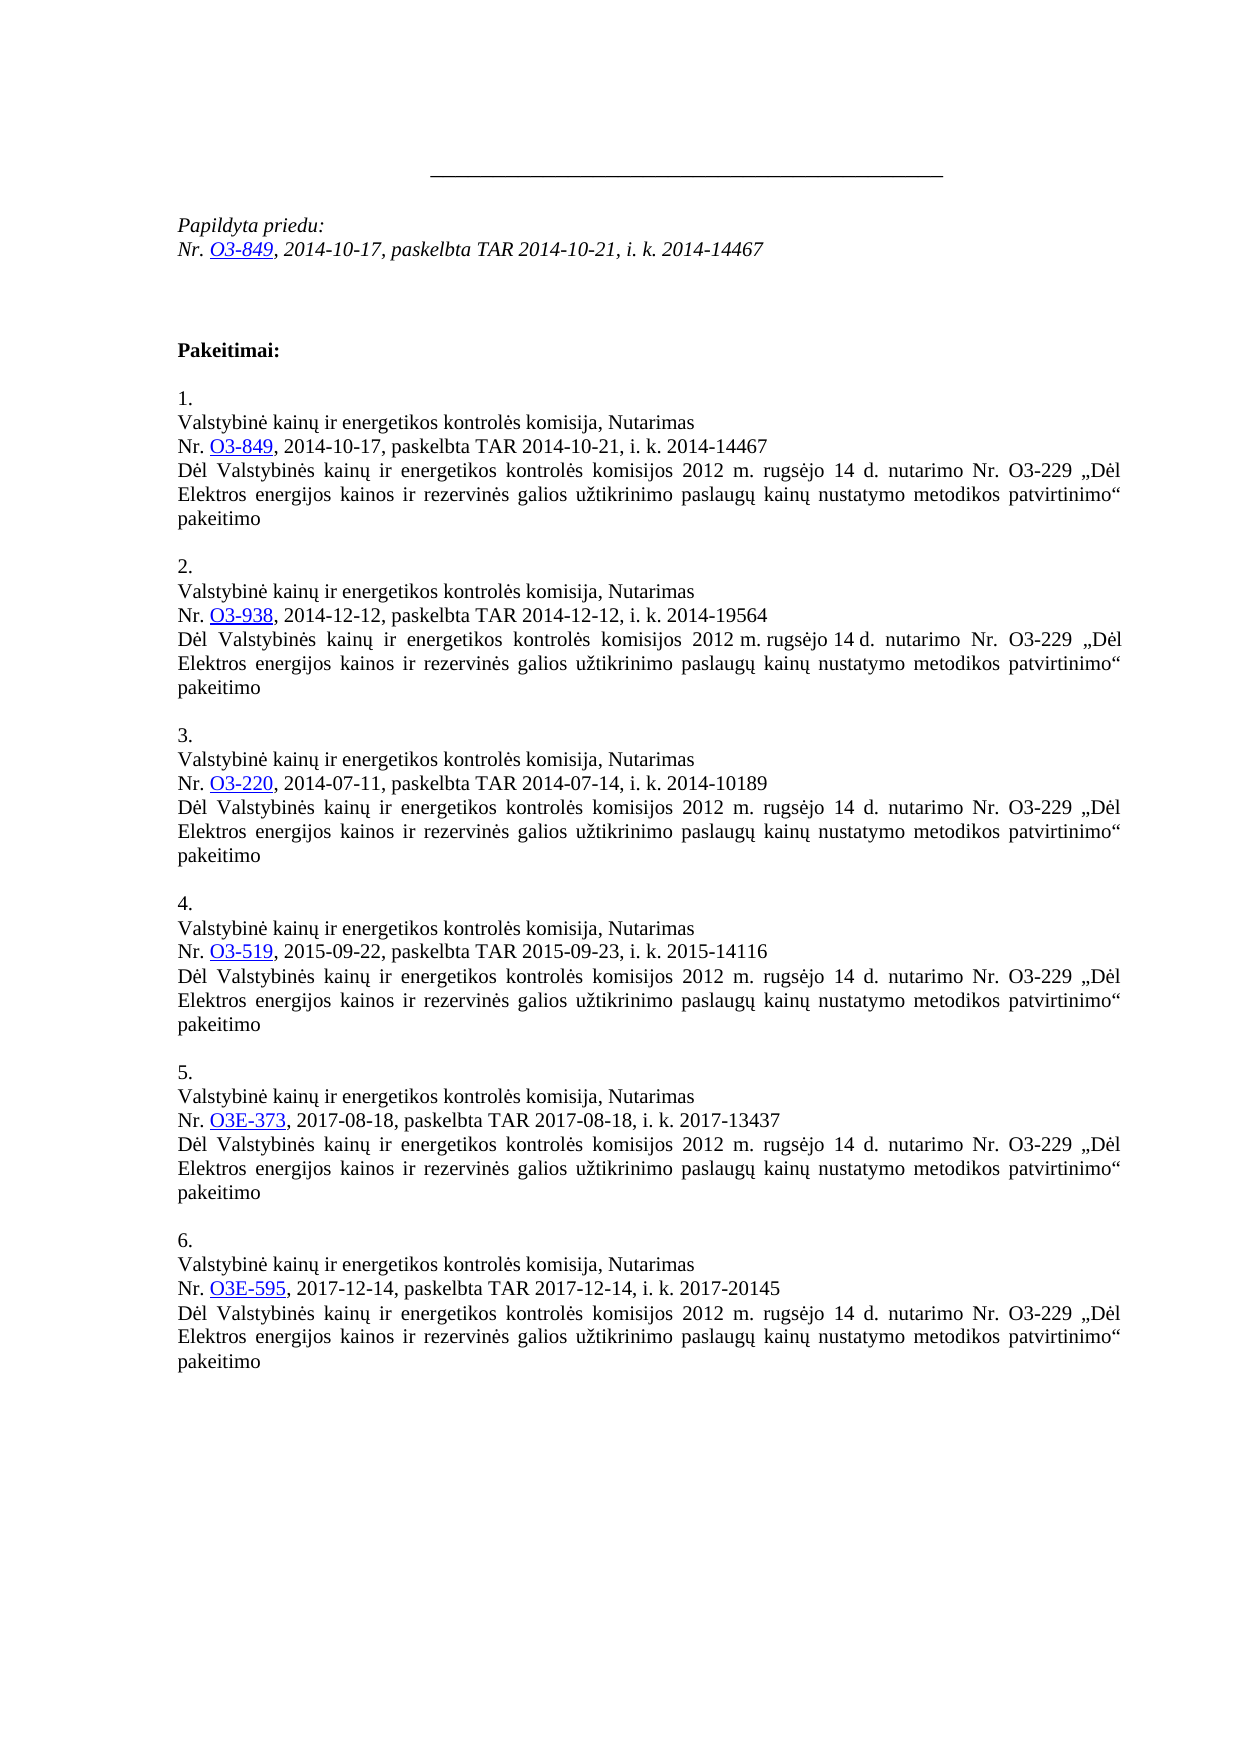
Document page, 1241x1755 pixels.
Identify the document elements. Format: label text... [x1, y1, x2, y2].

text Valstybinė kainų ir energetikos kontrolės komisija, Nutarimas [177, 410, 1122, 434]
text Nr. O3E-373, 2017-08-18, paskelbta TAR 2017-08-18, i. k. 2017-13437 [177, 1108, 1122, 1132]
text 5. [177, 1060, 1122, 1084]
text Valstybinė kainų ir energetikos kontrolės komisija, Nutarimas [177, 915, 1122, 939]
text Dėl Valstybinės kainų ir energetikos kontrolės komisijos 2012 m. rugsėjo 14 d. nutarimo Nr. O3-229 „Dėl Elektros energijos kainos ir rezervinės galios užtikrinimo paslaugų kainų nustatymo metodikos patvirtinimo“ pakeitimo [177, 627, 1122, 699]
text Nr. O3-849, 2014-10-17, paskelbta TAR 2014-10-21, i. k. 2014-14467 [177, 237, 1122, 261]
text 1. [177, 386, 1122, 410]
text Valstybinė kainų ir energetikos kontrolės komisija, Nutarimas [177, 1252, 1122, 1276]
text Dėl Valstybinės kainų ir energetikos kontrolės komisijos 2012 m. rugsėjo 14 d. nutarimo Nr. O3-229 „Dėl Elektros energijos kainos ir rezervinės galios užtikrinimo paslaugų kainų nustatymo metodikos patvirtinimo“ pakeitimo [177, 1300, 1122, 1373]
text Nr. O3-220, 2014-07-11, paskelbta TAR 2014-07-14, i. k. 2014-10189 [177, 771, 1122, 795]
text 4. [177, 891, 1122, 915]
text 3. [177, 723, 1122, 747]
text _________________________________________ [251, 151, 1122, 180]
text 6. [177, 1228, 1122, 1252]
text Dėl Valstybinės kainų ir energetikos kontrolės komisijos 2012 m. rugsėjo 14 d. nutarimo Nr. O3-229 „Dėl Elektros energijos kainos ir rezervinės galios užtikrinimo paslaugų kainų nustatymo metodikos patvirtinimo“ pakeitimo [177, 458, 1122, 530]
text 2. [177, 554, 1122, 578]
text Dėl Valstybinės kainų ir energetikos kontrolės komisijos 2012 m. rugsėjo 14 d. nutarimo Nr. O3-229 „Dėl Elektros energijos kainos ir rezervinės galios užtikrinimo paslaugų kainų nustatymo metodikos patvirtinimo“ pakeitimo [177, 795, 1122, 867]
text Papildyta priedu: [177, 213, 1122, 237]
text Dėl Valstybinės kainų ir energetikos kontrolės komisijos 2012 m. rugsėjo 14 d. nutarimo Nr. O3-229 „Dėl Elektros energijos kainos ir rezervinės galios užtikrinimo paslaugų kainų nustatymo metodikos patvirtinimo“ pakeitimo [177, 963, 1122, 1036]
text Pakeitimai: [177, 338, 1122, 362]
text Nr. O3-519, 2015-09-22, paskelbta TAR 2015-09-23, i. k. 2015-14116 [177, 939, 1122, 963]
text Nr. O3-938, 2014-12-12, paskelbta TAR 2014-12-12, i. k. 2014-19564 [177, 603, 1122, 627]
text Valstybinė kainų ir energetikos kontrolės komisija, Nutarimas [177, 1084, 1122, 1108]
text Nr. O3-849, 2014-10-17, paskelbta TAR 2014-10-21, i. k. 2014-14467 [177, 434, 1122, 458]
text Dėl Valstybinės kainų ir energetikos kontrolės komisijos 2012 m. rugsėjo 14 d. nutarimo Nr. O3-229 „Dėl Elektros energijos kainos ir rezervinės galios užtikrinimo paslaugų kainų nustatymo metodikos patvirtinimo“ pakeitimo [177, 1132, 1122, 1204]
text Valstybinė kainų ir energetikos kontrolės komisija, Nutarimas [177, 747, 1122, 771]
text Valstybinė kainų ir energetikos kontrolės komisija, Nutarimas [177, 578, 1122, 603]
text Nr. O3E-595, 2017-12-14, paskelbta TAR 2017-12-14, i. k. 2017-20145 [177, 1276, 1122, 1300]
